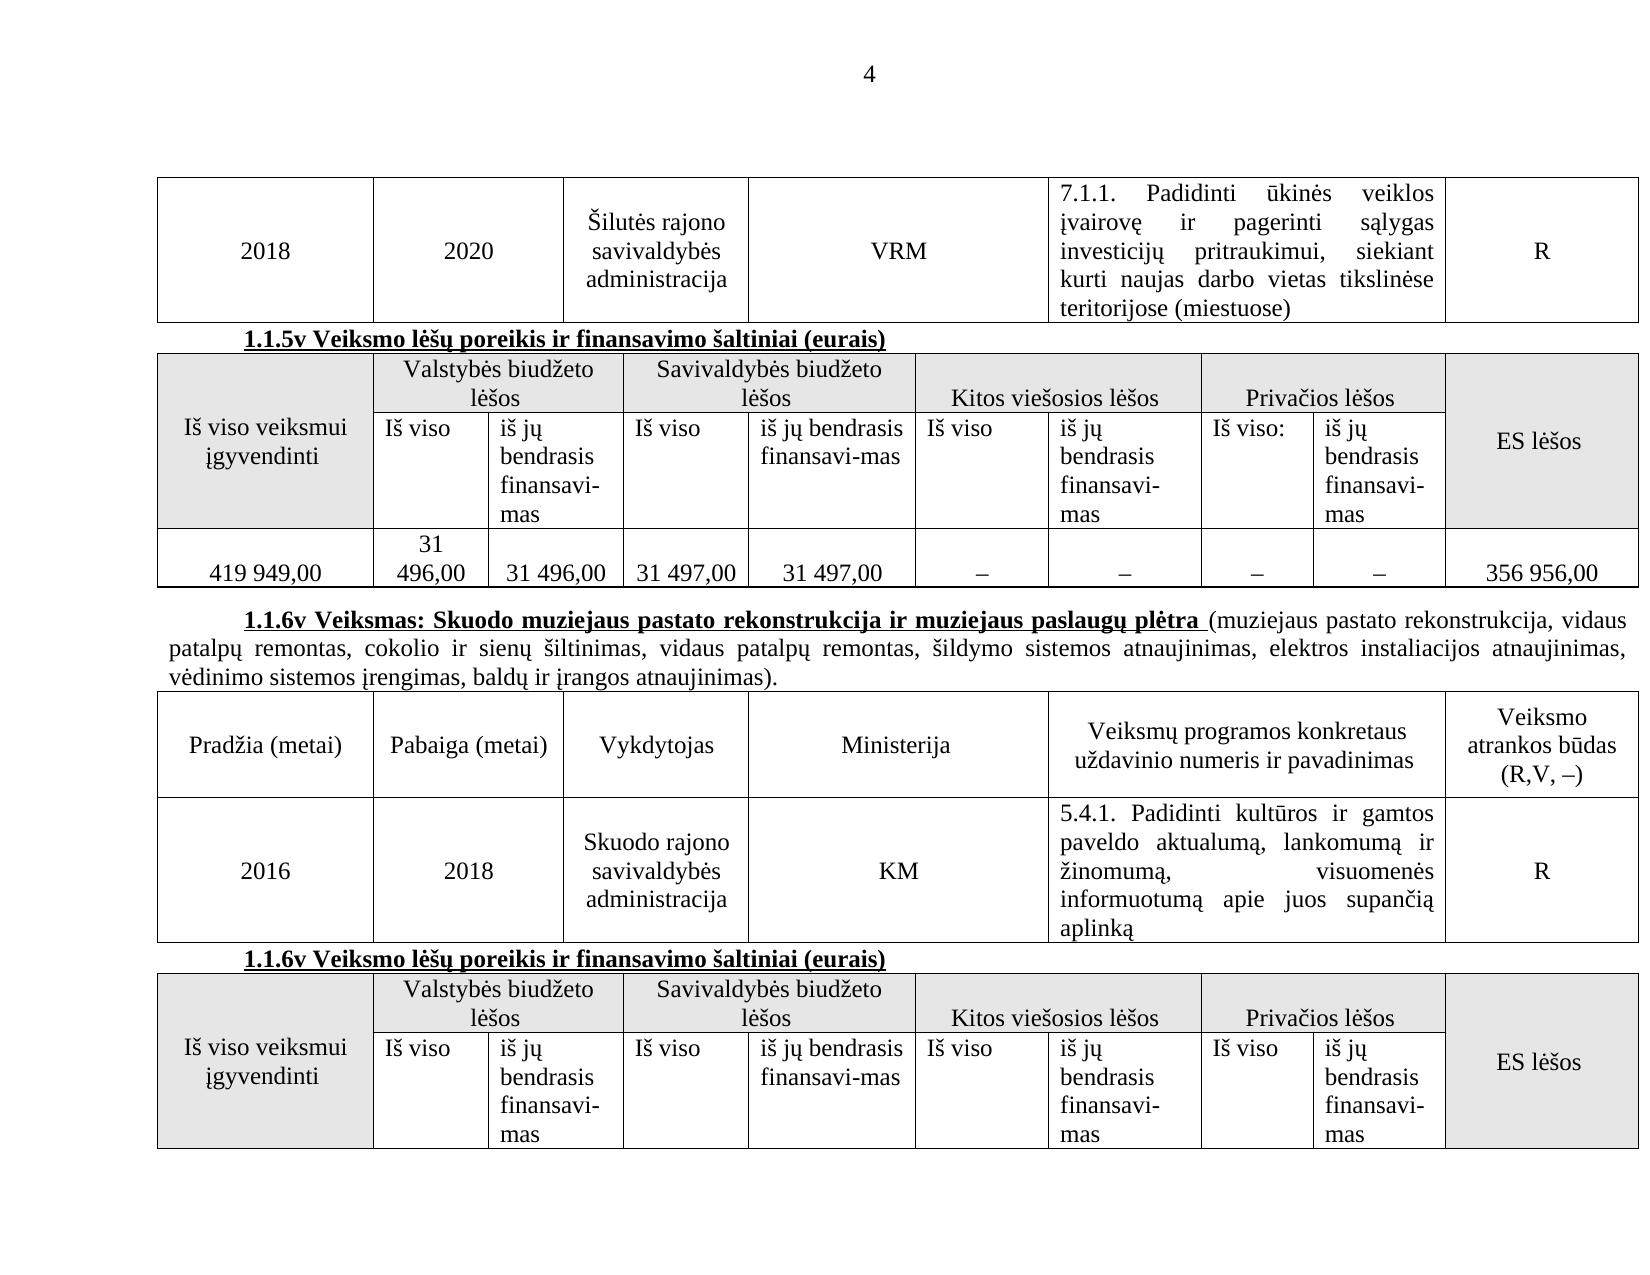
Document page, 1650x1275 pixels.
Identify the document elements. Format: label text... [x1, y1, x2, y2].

table_cell 1.1.6v Veiksmas: Skuodo muziejaus pastato rekonstrukcija ir muziejaus paslaugų plėtra (muziejaus pastato rekonstrukcija, vidaus patalpų remontas, cokolio ir sienų šiltinimas, vidaus patalpų remontas, šildymo sistemos atnaujinimas, elektros instaliacijos atnaujinimas, vėdinimo sistemos įrengimas, baldų ir įrangos atnaujinimas). [158, 588, 1638, 691]
table_cell R [1446, 178, 1638, 322]
table_cell iš jų bendrasis finansavi-mas [1049, 1033, 1201, 1148]
table_cell Kitos viešosios lėšos [916, 354, 1201, 412]
table_cell 2016 [158, 798, 373, 942]
table_cell Vykdytojas [564, 692, 748, 797]
table_cell KM [749, 798, 1048, 942]
table_cell Pabaiga (metai) [374, 692, 563, 797]
table_cell Savivaldybės biudžeto lėšos [624, 354, 915, 412]
table_cell [1327, 323, 1404, 353]
table_cell Valstybės biudžeto lėšos [374, 974, 623, 1032]
table_cell [1049, 323, 1144, 353]
table_cell – [1314, 529, 1445, 586]
table_cell Iš viso veiksmui įgyvendinti [158, 354, 373, 528]
table_cell 5.4.1. Padidinti kultūros ir gamtos paveldo aktualumą, lankomumą ir žinomumą, visuomenės informuotumą apie juos supančią aplinką [1049, 798, 1445, 942]
table_cell [1144, 323, 1201, 353]
table_cell Iš viso [1202, 1033, 1313, 1148]
table_cell 2020 [374, 178, 563, 322]
table_cell Kitos viešosios lėšos [916, 974, 1201, 1032]
table_cell iš jų bendrasis finansavi-mas [1049, 413, 1201, 528]
table_cell Valstybės biudžeto lėšos [374, 354, 623, 412]
table_cell [1404, 323, 1445, 353]
table_cell Iš viso [916, 1033, 1048, 1148]
table_cell 2018 [374, 798, 563, 942]
table_cell 7.1.1. Padidinti ūkinės veiklos įvairovę ir pagerinti sąlygas investicijų pritraukimui, siekiant kurti naujas darbo vietas tikslinėse teritorijose (miestuose) [1049, 178, 1445, 322]
table_cell Šilutės rajono savivaldybės administracija [564, 178, 748, 322]
table_cell Iš viso [374, 413, 488, 528]
table_cell – [916, 529, 1048, 586]
table_cell – [1049, 529, 1201, 586]
table_cell 31 497,00 [749, 529, 915, 586]
table_cell Ministerija [749, 692, 1048, 797]
table_cell iš jų bendrasis finansavi-mas [1314, 1033, 1445, 1148]
table_cell ES lėšos [1446, 974, 1638, 1148]
table_cell 31 496,00 [489, 529, 623, 586]
table_cell iš jų bendrasis finansavi-mas [749, 1033, 915, 1148]
table_cell Iš viso veiksmui įgyvendinti [158, 974, 373, 1148]
table_cell Iš viso [624, 413, 748, 528]
table_cell Iš viso [916, 413, 1048, 528]
table_cell Savivaldybės biudžeto lėšos [624, 974, 915, 1032]
table_cell Iš viso: [1202, 413, 1313, 528]
table_cell Iš viso [374, 1033, 488, 1148]
table_cell 1.1.5v Veiksmo lėšų poreikis ir finansavimo šaltiniai (eurais) [158, 323, 1049, 353]
table_cell iš jų bendrasis finansavi-mas [1314, 413, 1445, 528]
table_cell Skuodo rajono savivaldybės administracija [564, 798, 748, 942]
table_cell Privačios lėšos [1202, 354, 1445, 412]
table_cell [1445, 323, 1638, 353]
table_cell iš jų bendrasis finansavi-mas [749, 413, 915, 528]
table_cell 1.1.6v Veiksmo lėšų poreikis ir finansavimo šaltiniai (eurais) [158, 943, 1638, 973]
table_cell 419 949,00 [158, 529, 373, 586]
table_cell Iš viso [624, 1033, 748, 1148]
table_cell ES lėšos [1446, 354, 1638, 528]
table_cell R [1446, 798, 1638, 942]
table_cell 31 497,00 [624, 529, 748, 586]
table_cell Veiksmų programos konkretaus uždavinio numeris ir pavadinimas [1049, 692, 1445, 797]
table_cell 2018 [158, 178, 373, 322]
table_cell 356 956,00 [1446, 529, 1638, 586]
table_cell 31 496,00 [374, 529, 488, 586]
table_cell Veiksmo atrankos būdas (R,V, –) [1446, 692, 1638, 797]
table_cell Privačios lėšos [1202, 974, 1445, 1032]
table_cell iš jų bendrasis finansavi-mas [489, 413, 623, 528]
table_cell Pradžia (metai) [158, 692, 373, 797]
table_cell [1201, 323, 1327, 353]
table_cell – [1202, 529, 1313, 586]
table_cell iš jų bendrasis finansavi-mas [489, 1033, 623, 1148]
table_cell VRM [749, 178, 1048, 322]
